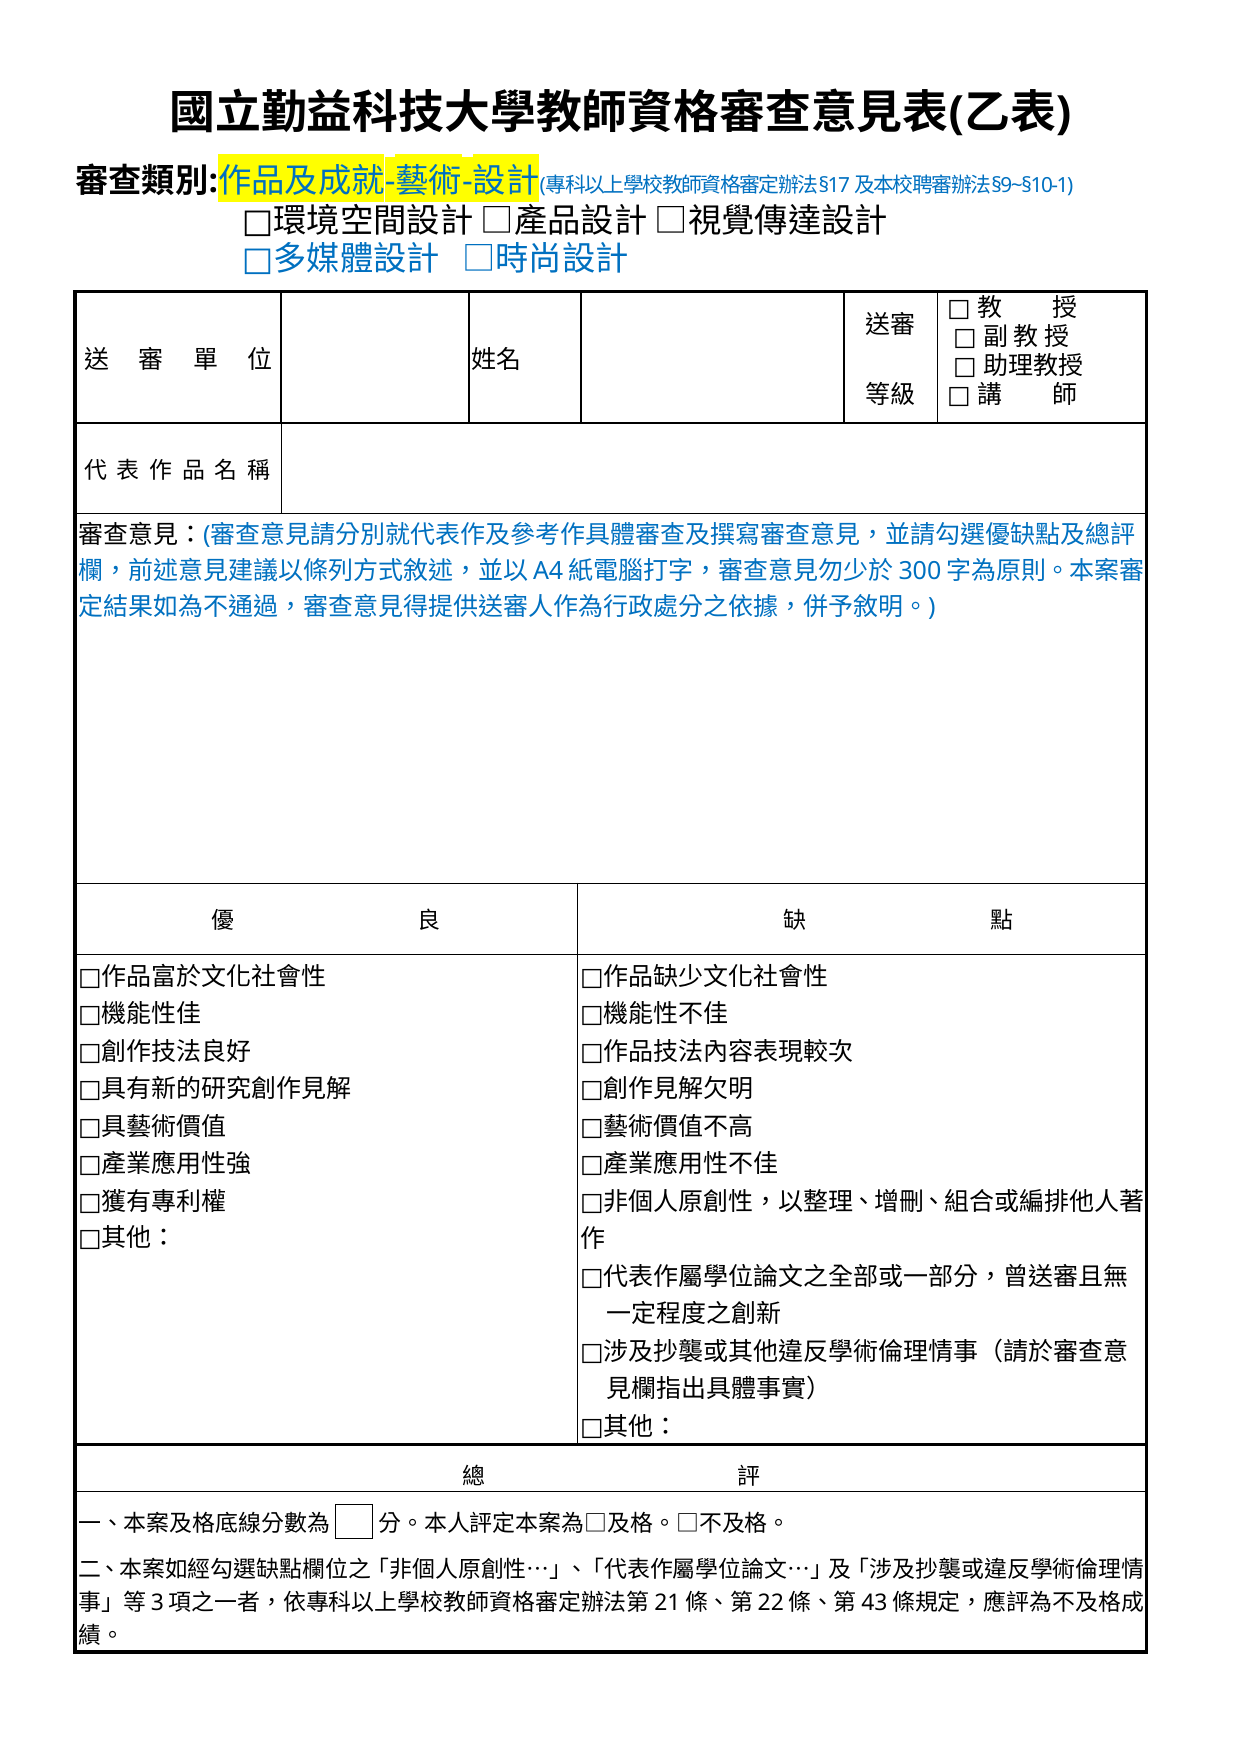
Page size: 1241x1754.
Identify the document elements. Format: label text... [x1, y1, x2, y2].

table_header [582, 293, 843, 422]
text □環境空間設計 □產品設計 □視覺傳達設計 [75, 202, 1165, 240]
table_cell [282, 424, 1145, 513]
table_header 送審 等級 [845, 293, 937, 422]
subtitle 審查類別:作品及成就-藝術-設計(專科以上學校教師資格審定辦法§17及本校聘審辦法§9~§10-1) [75, 154, 1165, 202]
table_header 姓名 [470, 293, 580, 422]
table_header 送審單位 [77, 293, 280, 422]
table_cell 審查意見：(審查意見請分別就代表作及參考作具體審查及撰寫審查意見，並請勾選優缺點及總評欄，前述意見建議以條列方式敘述，並以A4紙電腦打字，審查意見勿少於300字為原則。本案審定結果如為不通過，審查意見得提供送審人作為行政處分之依據，併予敘明。) [77, 514, 1145, 882]
subtitle 國立勤益科技大學教師資格審查意見表(乙表) [75, 75, 1165, 142]
table_cell 代表作品名稱 [77, 424, 281, 513]
table_cell 缺 點 [578, 884, 1145, 954]
table_cell □作品缺少文化社會性 □機能性不佳 □作品技法內容表現較次 □創作見解欠明 □藝術價值不高 □產業應用性不佳 □非個人原創性，以整理、增刪、組合或編排他人著作 □代表作屬學位論文之全部或一部分，曾送審且無一定程度之創新 □涉及抄襲或其他違反學術倫理情事（請於審查意見欄指出具體事實） □其他： [578, 955, 1145, 1442]
table_header [282, 293, 468, 422]
table_cell 優 良 [77, 884, 577, 954]
text □多媒體設計 □時尚設計 [75, 240, 1165, 277]
table_cell 總 評 [77, 1446, 1145, 1491]
table_cell 一、本案及格底線分數為 分。本人評定本案為□及格。□不及格。 二、本案如經勾選缺點欄位之「非個人原創性…」、「代表作屬學位論文…」及「涉及抄襲或違反學術倫理情事」等3項之一者，依專科以上學校教師資格審定辦法第21條、第22條、第43條規定，應評為不及格成績。 [77, 1492, 1145, 1650]
table_cell □作品富於文化社會性 □機能性佳 □創作技法良好 □具有新的研究創作見解 □具藝術價值 □產業應用性強 □獲有專利權 □其他： [77, 955, 577, 1442]
table_header □ 教 授 □ 副 教 授 □ 助理教授 □ 講 師 [938, 293, 1145, 422]
